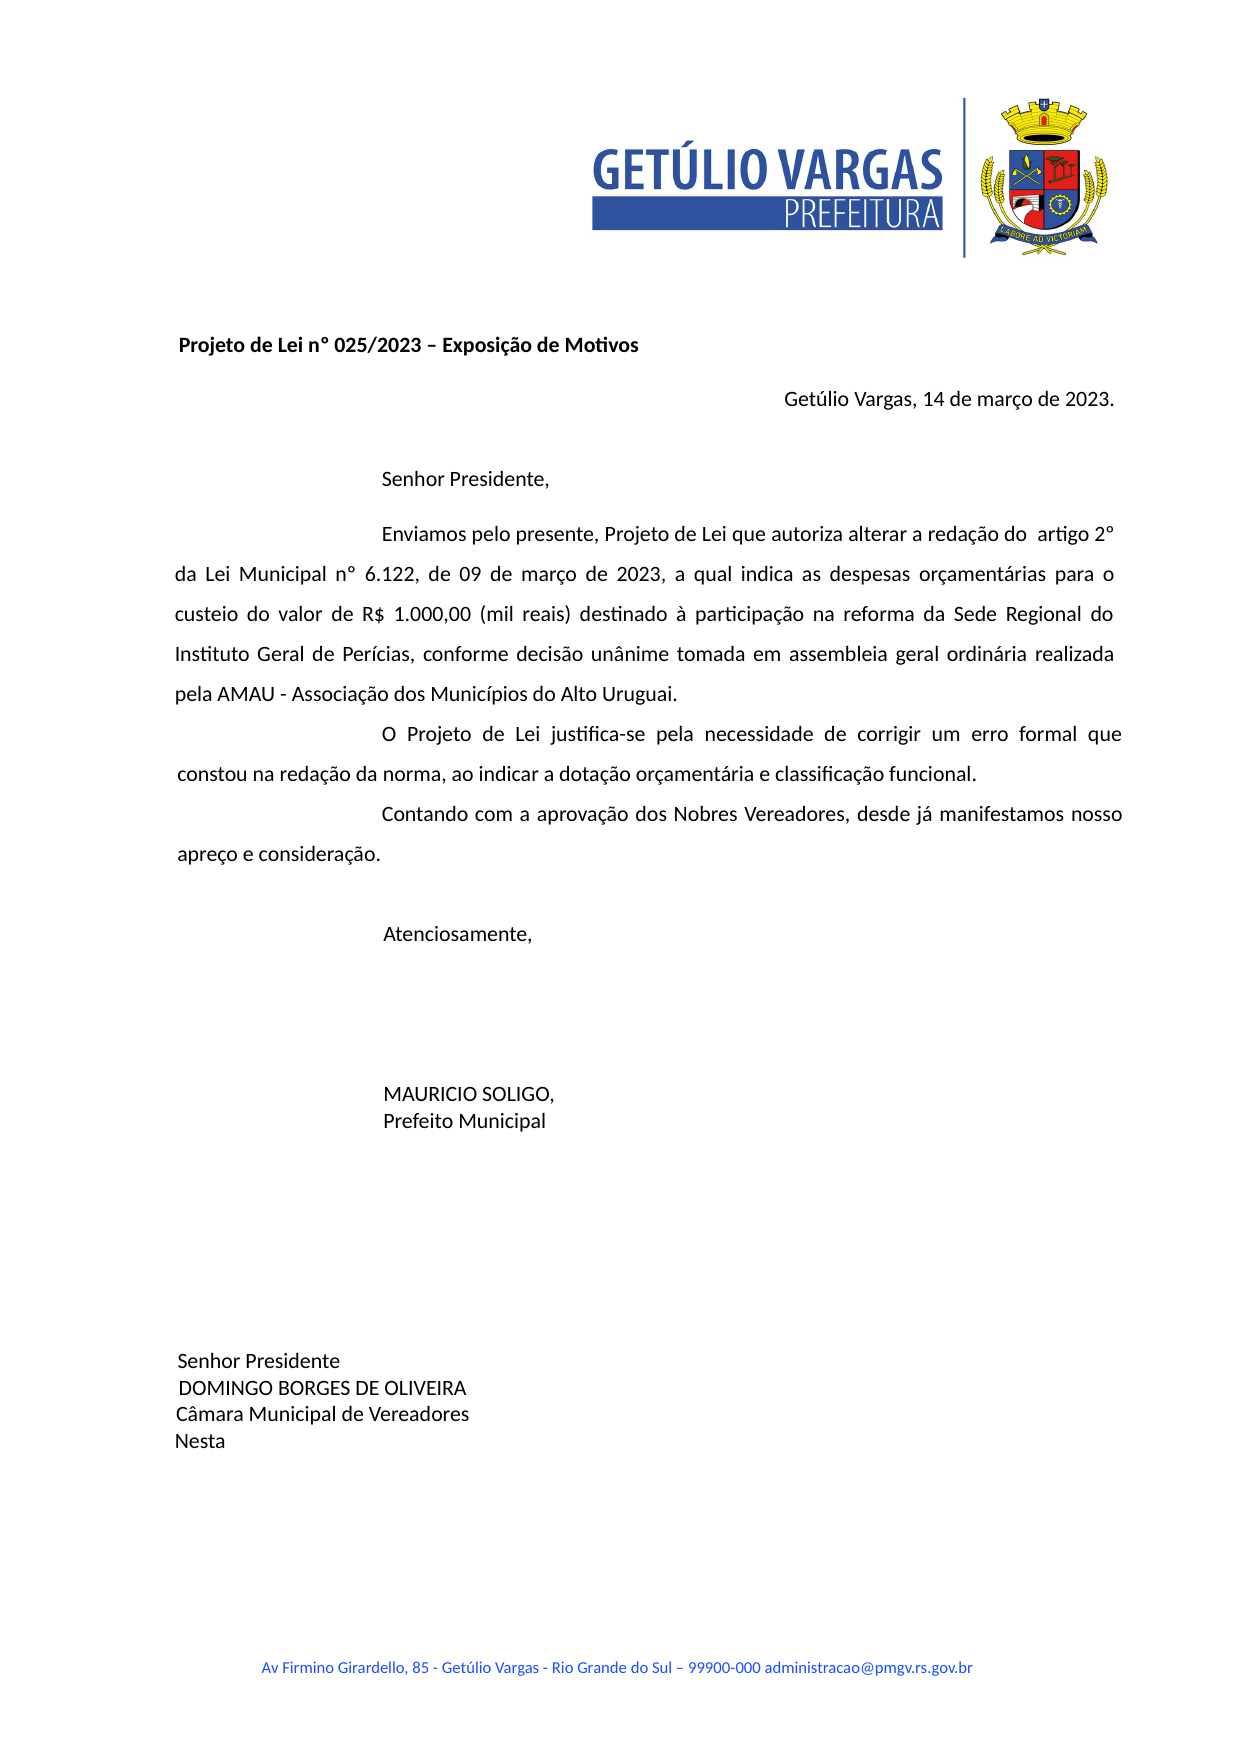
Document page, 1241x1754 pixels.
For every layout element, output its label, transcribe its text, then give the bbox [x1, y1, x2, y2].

text Enviamos pelo presente, Projeto de Lei que autoriza alterar a redação do artigo 2º da Lei Municipal nº 6.122, de 09 de março de 2023, a qual indica as despesas orçamentárias para o custeio do valor de R$ 1.000,00 (mil reais) destinado à participação na reforma da Sede Regional do Instituto Geral de Perícias, conforme decisão unânime tomada em assembleia geral ordinária realizada pela AMAU - Associação dos Municípios do Alto Uruguai. [174, 520, 1115, 707]
text Contando com a aprovação dos Nobres Vereadores, desde já manifestamos nosso apreço e consideração. [177, 800, 1123, 867]
text Senhor Presidente, [178, 465, 1115, 492]
text MAURICIO SOLIGO, [236, 1080, 1122, 1107]
text O Projeto de Lei justifica-se pela necessidade de corrigir um erro formal que constou na redação da norma, ao indicar a dotação orçamentária e classificação funcional. [177, 720, 1123, 787]
text Prefeito Municipal [236, 1107, 1122, 1134]
text Câmara Municipal de Vereadores [176, 1400, 1115, 1427]
text Senhor Presidente [177, 1347, 1115, 1374]
text Projeto de Lei nº 025/2023 – Exposição de Motivos [178, 332, 1115, 358]
text Nesta [174, 1427, 1115, 1454]
text Atenciosamente, [236, 920, 1122, 947]
text DOMINGO BORGES DE OLIVEIRA [0, 1374, 1115, 1400]
text Getúlio Vargas, 14 de março de 2023. [238, 385, 1115, 412]
